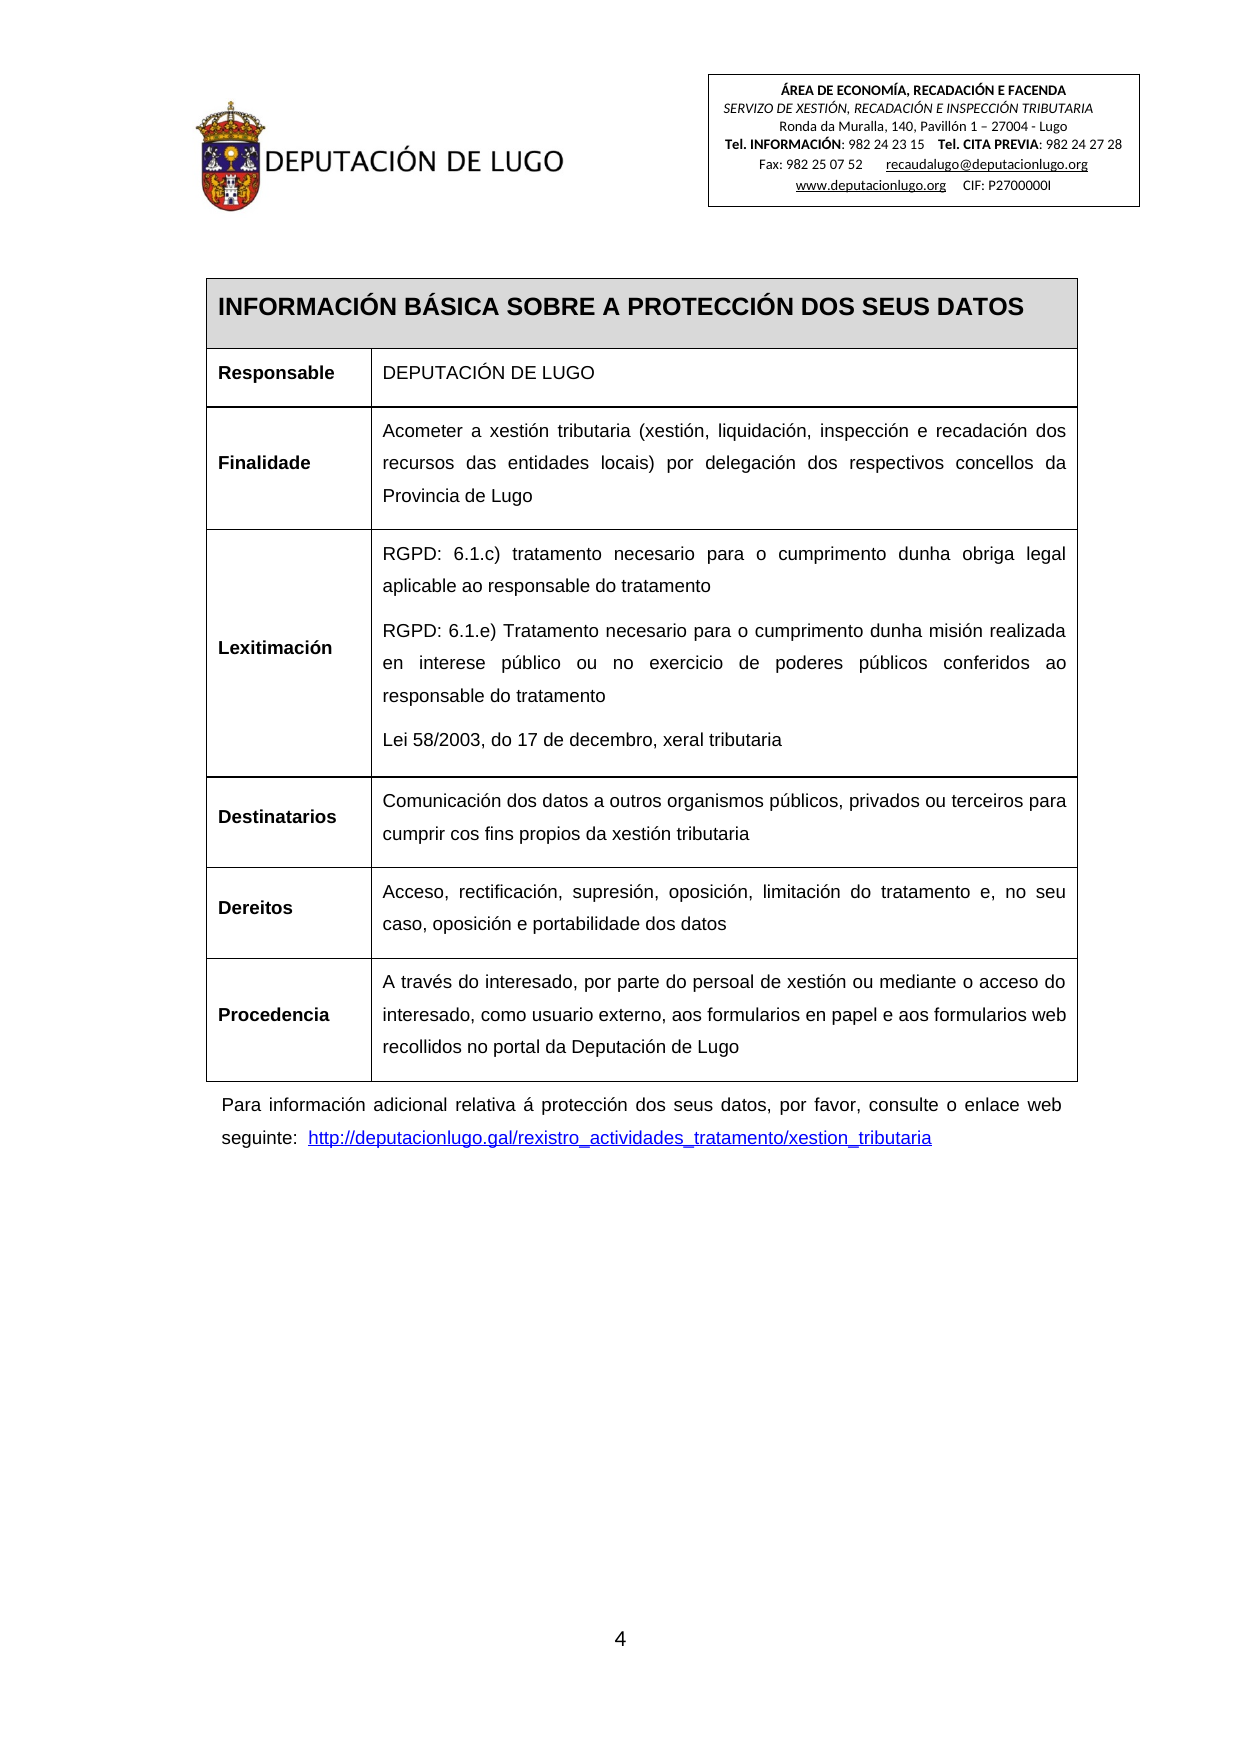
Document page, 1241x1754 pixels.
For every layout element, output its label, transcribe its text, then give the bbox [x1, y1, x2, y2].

table_cell Lexitimación [207, 530, 371, 776]
table_cell Finalidade [207, 408, 371, 529]
table_header INFORMACIÓN BÁSICA SOBRE A PROTECCIÓN DOS SEUS DATOS [207, 279, 1077, 348]
table_cell Procedencia [207, 959, 371, 1081]
table_cell RGPD: 6.1.c) tratamento necesario para o cumprimento dunha obriga legal aplicable ao responsable do tratamento RGPD: 6.1.e) Tratamento necesario para o cumprimento dunha misión realizada en interese público ou no exercicio de poderes públicos conferidos ao responsable do tratamento Lei 58/2003, do 17 de decembro, xeral tributaria [372, 530, 1077, 776]
table_cell Destinatarios [207, 778, 371, 867]
text Para información adicional relativa á protección dos seus datos, por favor, consulte o enlace web seguinte: http://deputacionlugo.gal/rexistro_actividades_tratamento/xestion_tributaria [221, 1094, 1063, 1148]
table_cell Acometer a xestión tributaria (xestión, liquidación, inspección e recadación dos recursos das entidades locais) por delegación dos respectivos concellos da Provincia de Lugo [372, 408, 1077, 529]
table_cell Responsable [207, 349, 371, 406]
table_cell Dereitos [207, 868, 371, 958]
picture [192, 98, 572, 218]
table_cell Comunicación dos datos a outros organismos públicos, privados ou terceiros para cumprir cos fins propios da xestión tributaria [372, 778, 1077, 867]
table_cell A través do interesado, por parte do persoal de xestión ou mediante o acceso do interesado, como usuario externo, aos formularios en papel e aos formularios web recollidos no portal da Deputación de Lugo [372, 959, 1077, 1081]
table_cell Acceso, rectificación, supresión, oposición, limitación do tratamento e, no seu caso, oposición e portabilidade dos datos [372, 868, 1077, 958]
table_cell DEPUTACIÓN DE LUGO [372, 349, 1077, 406]
